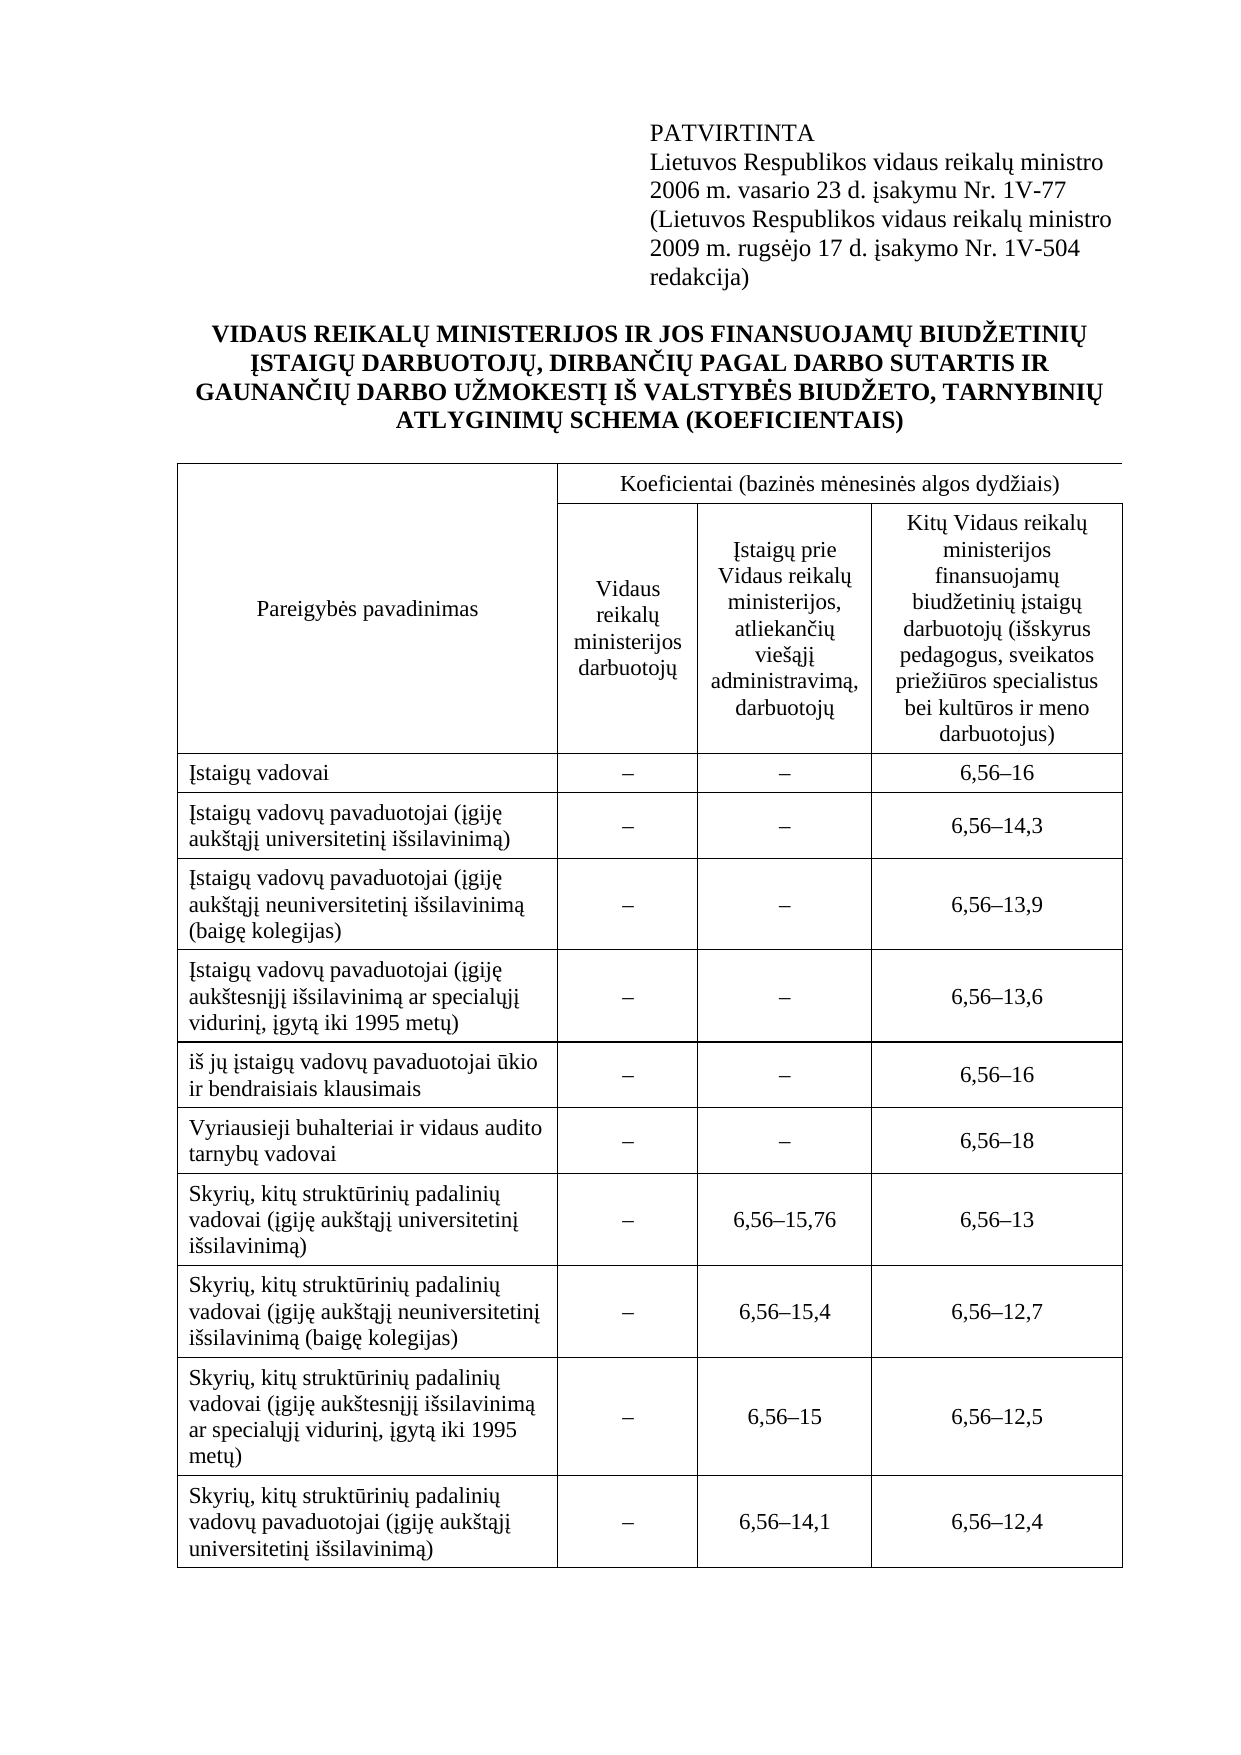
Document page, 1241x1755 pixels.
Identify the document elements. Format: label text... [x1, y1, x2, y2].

table_cell 6,56–13,9 [872, 859, 1122, 949]
text 2006 m. vasario 23 d. įsakymu Nr. 1V-77 [649, 176, 1122, 204]
table_cell – [558, 950, 697, 1041]
table_cell 6,56–12,4 [872, 1476, 1122, 1567]
table_cell 6,56–15,4 [698, 1266, 871, 1357]
table_cell – [698, 793, 871, 857]
table_cell – [558, 754, 697, 792]
text redakcija) [649, 262, 1122, 291]
table_cell 6,56–14,3 [872, 793, 1122, 857]
table_cell Vyriausieji buhalteriai ir vidaus audito tarnybų vadovai [178, 1108, 557, 1173]
text (Lietuvos Respublikos vidaus reikalų ministro [649, 204, 1122, 233]
text Lietuvos Respublikos vidaus reikalų ministro [649, 147, 1122, 176]
table_cell – [558, 859, 697, 949]
table_cell 6,56–15 [698, 1358, 871, 1475]
table_cell – [698, 1043, 871, 1107]
table_cell 6,56–14,1 [698, 1476, 871, 1567]
table_cell Kitų Vidaus reikalų ministerijos finansuojamų biudžetinių įstaigų darbuotojų (išskyrus pedagogus, sveikatos priežiūros specialistus bei kultūros ir meno darbuotojus) [872, 504, 1122, 752]
table_cell Įstaigų vadovų pavaduotojai (įgiję aukštąjį universitetinį išsilavinimą) [178, 793, 557, 857]
table_cell Įstaigų prie Vidaus reikalų ministerijos, atliekančių viešąjį administravimą, darbuotojų [698, 504, 871, 752]
table_cell – [698, 1108, 871, 1173]
table_cell Vidaus reikalų ministerijos darbuotojų [558, 504, 697, 752]
table_cell – [558, 1358, 697, 1475]
table_cell Skyrių, kitų struktūrinių padalinių vadovų pavaduotojai (įgiję aukštąjį universitetinį išsilavinimą) [178, 1476, 557, 1567]
table_cell Įstaigų vadovai [178, 754, 557, 792]
table_cell – [558, 1266, 697, 1357]
table_header Koeficientai (bazinės mėnesinės algos dydžiais) [558, 464, 1122, 502]
table_header Pareigybės pavadinimas [178, 464, 557, 752]
table_cell – [558, 1108, 697, 1173]
table_cell 6,56–13,6 [872, 950, 1122, 1041]
table_cell iš jų įstaigų vadovų pavaduotojai ūkio ir bendraisiais klausimais [178, 1043, 557, 1107]
text 2009 m. rugsėjo 17 d. įsakymo Nr. 1V-504 [649, 233, 1122, 262]
table_cell – [698, 754, 871, 792]
table_cell – [558, 1476, 697, 1567]
table_cell – [698, 950, 871, 1041]
table_cell – [698, 859, 871, 949]
table_cell – [558, 1174, 697, 1264]
table_cell – [558, 1043, 697, 1107]
text PATVIRTINTA [649, 118, 1122, 147]
table_cell – [558, 793, 697, 857]
table_cell Skyrių, kitų struktūrinių padalinių vadovai (įgiję aukštąjį universitetinį išsilavinimą) [178, 1174, 557, 1264]
table_cell Skyrių, kitų struktūrinių padalinių vadovai (įgiję aukštąjį neuniversitetinį išsilavinimą (baigę kolegijas) [178, 1266, 557, 1357]
table_cell 6,56–16 [872, 754, 1122, 792]
table_cell Įstaigų vadovų pavaduotojai (įgiję aukštesnįjį išsilavinimą ar specialųjį vidurinį, įgytą iki 1995 metų) [178, 950, 557, 1041]
table_cell 6,56–12,7 [872, 1266, 1122, 1357]
text VIDAUS REIKALŲ MINISTERIJOS IR Jos finansuojamų BIUDŽETINIŲ ĮSTAIGŲ DARBUOTOJŲ, DIRBANČIŲ PAGAL DARBO SUTARTIS IR GAUNANČIŲ DARBO UŽMOKESTĮ IŠ VALSTYBĖS BIUDŽETO, TARNYBINIŲ ATLYGINIMŲ SCHEMA (KOEFICIENTAIS) [177, 319, 1122, 434]
table_cell Skyrių, kitų struktūrinių padalinių vadovai (įgiję aukštesnįjį išsilavinimą ar specialųjį vidurinį, įgytą iki 1995 metų) [178, 1358, 557, 1475]
table_cell 6,56–13 [872, 1174, 1122, 1264]
table_cell Įstaigų vadovų pavaduotojai (įgiję aukštąjį neuniversitetinį išsilavinimą (baigę kolegijas) [178, 859, 557, 949]
table_cell 6,56–12,5 [872, 1358, 1122, 1475]
table_cell 6,56–15,76 [698, 1174, 871, 1264]
table_cell 6,56–18 [872, 1108, 1122, 1173]
table_cell 6,56–16 [872, 1043, 1122, 1107]
